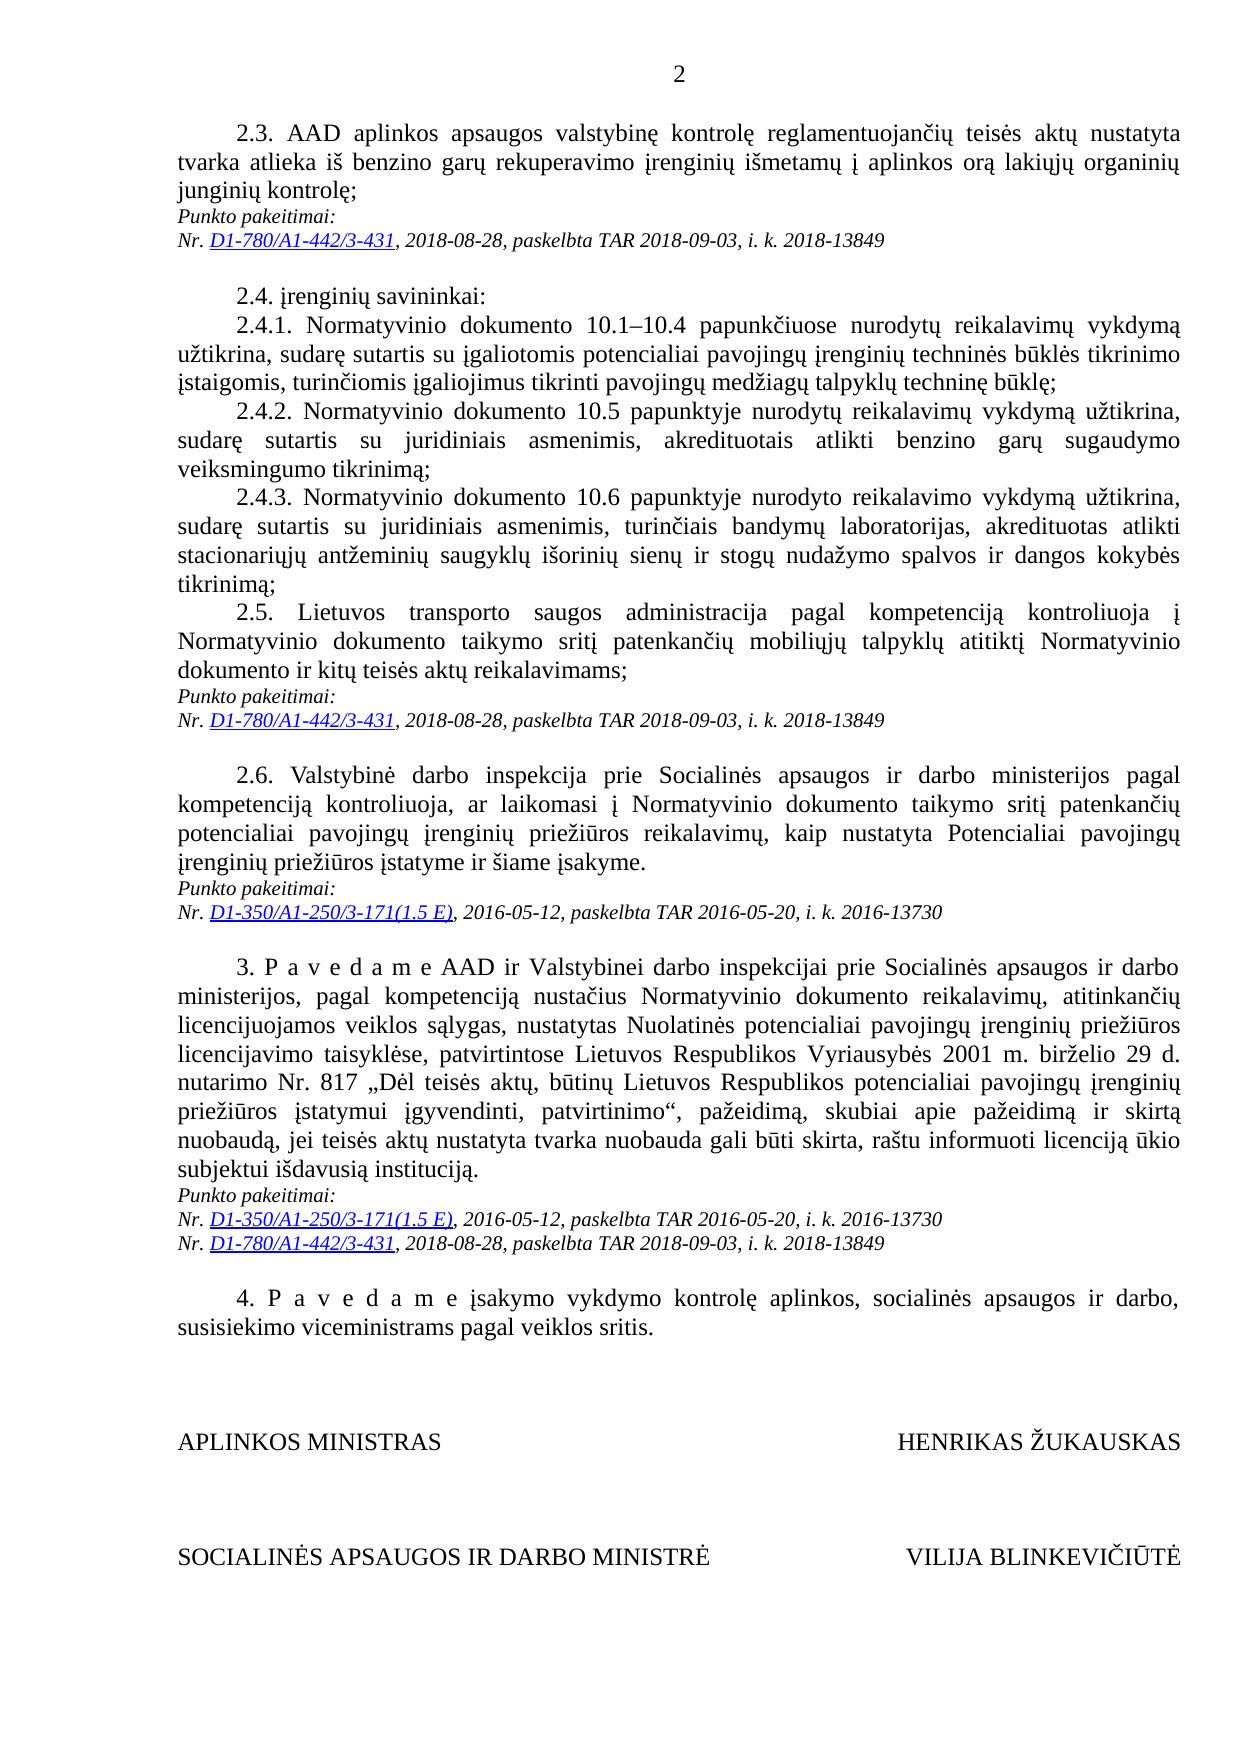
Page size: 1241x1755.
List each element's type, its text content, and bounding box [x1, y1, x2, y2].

text Nr. D1-350/A1-250/3-171(1.5 E), 2016-05-12, paskelbta TAR 2016-05-20, i. k. 2016-13730 [177, 1207, 1181, 1231]
text 2.4.2. Normatyvinio dokumento 10.5 papunktyje nurodytų reikalavimų vykdymą užtikrina, sudarę sutartis su juridiniais asmenimis, akredituotais atlikti benzino garų sugaudymo veiksmingumo tikrinimą; [177, 396, 1181, 482]
text 2.5. Lietuvos transporto saugos administracija pagal kompetenciją kontroliuoja į Normatyvinio dokumento taikymo sritį patenkančių mobiliųjų talpyklų atitiktį Normatyvinio dokumento ir kitų teisės aktų reikalavimams; [177, 597, 1181, 684]
text Nr. D1-780/A1-442/3-431, 2018-08-28, paskelbta TAR 2018-09-03, i. k. 2018-13849 [177, 1231, 1181, 1255]
text 2.4.1. Normatyvinio dokumento 10.1–10.4 papunkčiuose nurodytų reikalavimų vykdymą užtikrina, sudarę sutartis su įgaliotomis potencialiai pavojingų įrenginių techninės būklės tikrinimo įstaigomis, turinčiomis įgaliojimus tikrinti pavojingų medžiagų talpyklų techninę būklę; [177, 310, 1181, 396]
text 2.4. įrenginių savininkai: [177, 281, 1181, 310]
text 2.4.3. Normatyvinio dokumento 10.6 papunktyje nurodyto reikalavimo vykdymą užtikrina, sudarę sutartis su juridiniais asmenimis, turinčiais bandymų laboratorijas, akredituotas atlikti stacionariųjų antžeminių saugyklų išorinių sienų ir stogų nudažymo spalvos ir dangos kokybės tikrinimą; [177, 482, 1181, 597]
text Punkto pakeitimai: [177, 1182, 1181, 1207]
text Nr. D1-350/A1-250/3-171(1.5 E), 2016-05-12, paskelbta TAR 2016-05-20, i. k. 2016-13730 [177, 900, 1181, 924]
text Nr. D1-780/A1-442/3-431, 2018-08-28, paskelbta TAR 2018-09-03, i. k. 2018-13849 [177, 708, 1181, 732]
text Nr. D1-780/A1-442/3-431, 2018-08-28, paskelbta TAR 2018-09-03, i. k. 2018-13849 [177, 228, 1181, 252]
text APLINKOS MINISTRAS HENRIKAS ŽUKAUSKAS [177, 1427, 1181, 1456]
text 2.6. Valstybinė darbo inspekcija prie Socialinės apsaugos ir darbo ministerijos pagal kompetenciją kontroliuoja, ar laikomasi į Normatyvinio dokumento taikymo sritį patenkančių potencialiai pavojingų įrenginių priežiūros reikalavimų, kaip nustatyta Potencialiai pavojingų įrenginių priežiūros įstatyme ir šiame įsakyme. [177, 761, 1181, 876]
text 3. P a v e d a m e AAD ir Valstybinei darbo inspekcijai prie Socialinės apsaugos ir darbo ministerijos, pagal kompetenciją nustačius Normatyvinio dokumento reikalavimų, atitinkančių licencijuojamos veiklos sąlygas, nustatytas Nuolatinės potencialiai pavojingų įrenginių priežiūros licencijavimo taisyklėse, patvirtintose Lietuvos Respublikos Vyriausybės 2001 m. birželio 29 d. nutarimo Nr. 817 „Dėl teisės aktų, būtinų Lietuvos Respublikos potencialiai pavojingų įrenginių priežiūros įstatymui įgyvendinti, patvirtinimo“, pažeidimą, skubiai apie pažeidimą ir skirtą nuobaudą, jei teisės aktų nustatyta tvarka nuobauda gali būti skirta, raštu informuoti licenciją ūkio subjektui išdavusią instituciją. [177, 952, 1181, 1182]
text SOCIALINĖS APSAUGOS IR DARBO MINISTRĖ VILIJA BLINKEVIČIŪTĖ [177, 1542, 1181, 1571]
text Punkto pakeitimai: [177, 876, 1181, 900]
text Punkto pakeitimai: [177, 684, 1181, 708]
text Punkto pakeitimai: [177, 204, 1181, 228]
text 4. P a v e d a m e įsakymo vykdymo kontrolę aplinkos, socialinės apsaugos ir darbo, susisiekimo viceministrams pagal veiklos sritis. [177, 1283, 1181, 1341]
text 2.3. AAD aplinkos apsaugos valstybinę kontrolę reglamentuojančių teisės aktų nustatyta tvarka atlieka iš benzino garų rekuperavimo įrenginių išmetamų į aplinkos orą lakiųjų organinių junginių kontrolę; [177, 118, 1181, 204]
